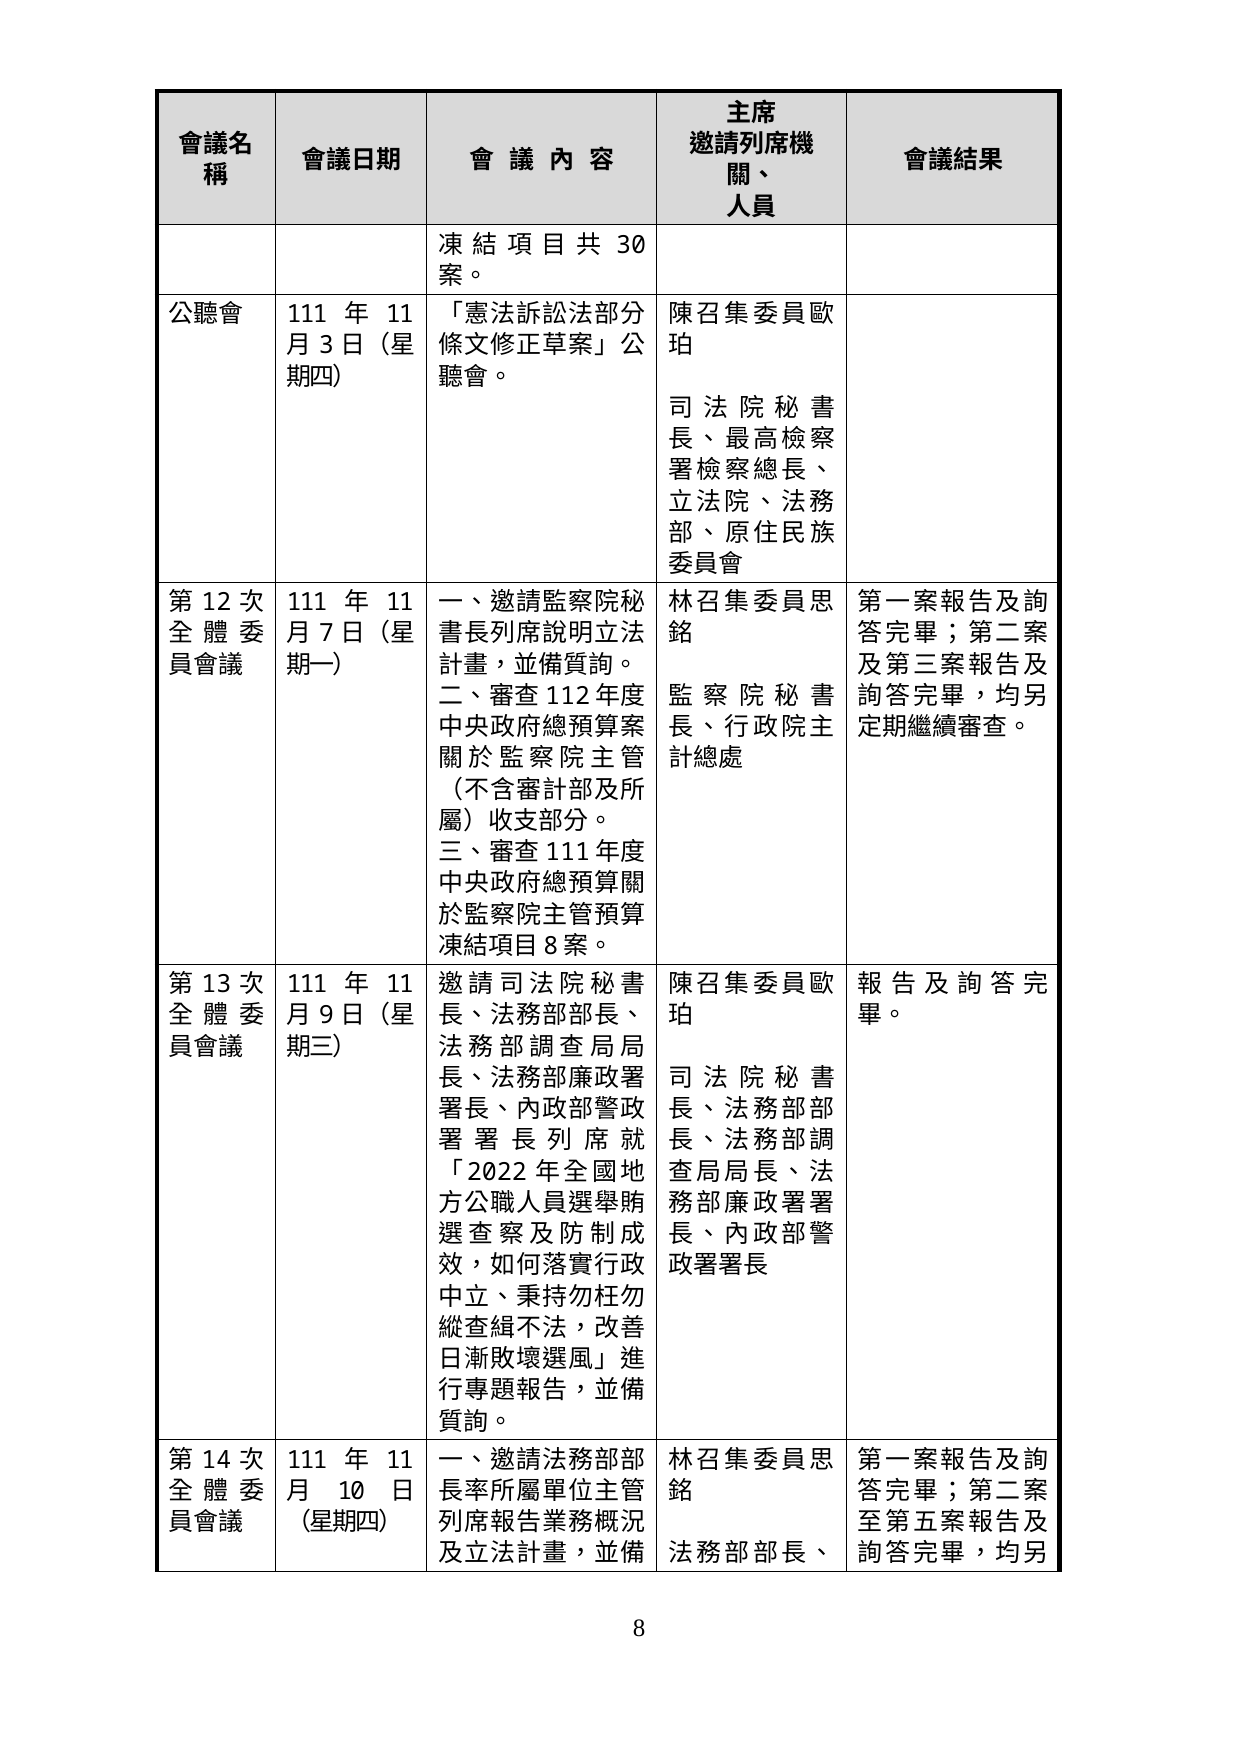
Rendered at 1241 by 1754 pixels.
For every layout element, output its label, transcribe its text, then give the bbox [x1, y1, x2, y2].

table_cell 一、邀請監察院秘書長列席說明立法計畫，並備質詢。 二、審查112年度中央政府總預算案關於監察院主管（不含審計部及所屬）收支部分。 三、審查111年度中央政府總預算關於監察院主管預算凍結項目8案。 [427, 583, 656, 963]
table_cell [847, 225, 1057, 293]
table_cell 陳召集委員歐珀 司法院秘書長、法務部部長、法務部調查局局長、法務部廉政署署長、內政部警政署署長 [657, 965, 846, 1439]
table_cell [847, 295, 1057, 582]
table_cell [276, 225, 426, 293]
table_cell 第13次全體委員會議 [159, 965, 275, 1439]
table_header 會議結果 [847, 93, 1057, 224]
table_cell 第12次全體委員會議 [159, 583, 275, 963]
table_cell 111年11月10日（星期四） [276, 1440, 426, 1571]
table_cell 第一案報告及詢答完畢；第二案及第三案報告及詢答完畢，均另定期繼續審查。 [847, 583, 1057, 963]
table_cell 林召集委員思銘 監察院秘書長、行政院主計總處 [657, 583, 846, 963]
table_header 會議名稱 [159, 93, 275, 224]
table_cell 第14次全體委員會議 [159, 1440, 275, 1571]
table_cell 111年11月3日（星期四） [276, 295, 426, 582]
table_cell 第一案報告及詢答完畢；第二案至第五案報告及詢答完畢，均另 [847, 1440, 1057, 1571]
table_cell 邀請司法院秘書長、法務部部長、法務部調查局局長、法務部廉政署署長、內政部警政署署長列席就「2022年全國地方公職人員選舉賄選查察及防制成效，如何落實行政中立、秉持勿枉勿縱查緝不法，改善日漸敗壞選風」進行專題報告，並備質詢。 [427, 965, 656, 1439]
table_cell 林召集委員思銘 法務部部長、 [657, 1440, 846, 1571]
table_cell 「憲法訴訟法部分條文修正草案」公聽會。 [427, 295, 656, 582]
table_header 主席 邀請列席機關、 人員 [657, 93, 846, 224]
table_cell 一、邀請法務部部長率所屬單位主管列席報告業務概況及立法計畫，並備 [427, 1440, 656, 1571]
table_cell 111年11月7日（星期一） [276, 583, 426, 963]
table_cell 111年11月9日（星期三） [276, 965, 426, 1439]
table_cell [657, 225, 846, 293]
table_cell 陳召集委員歐珀 司法院秘書長、最高檢察署檢察總長、立法院、法務部、原住民族委員會 [657, 295, 846, 582]
table_cell 報告及詢答完畢。 [847, 965, 1057, 1439]
table_cell 公聽會 [159, 295, 275, 582]
table_header 會議內容 [427, 93, 656, 224]
table_cell [159, 225, 275, 293]
table_cell 凍結項目共30案。 [427, 225, 656, 293]
table_header 會議日期 [276, 93, 426, 224]
